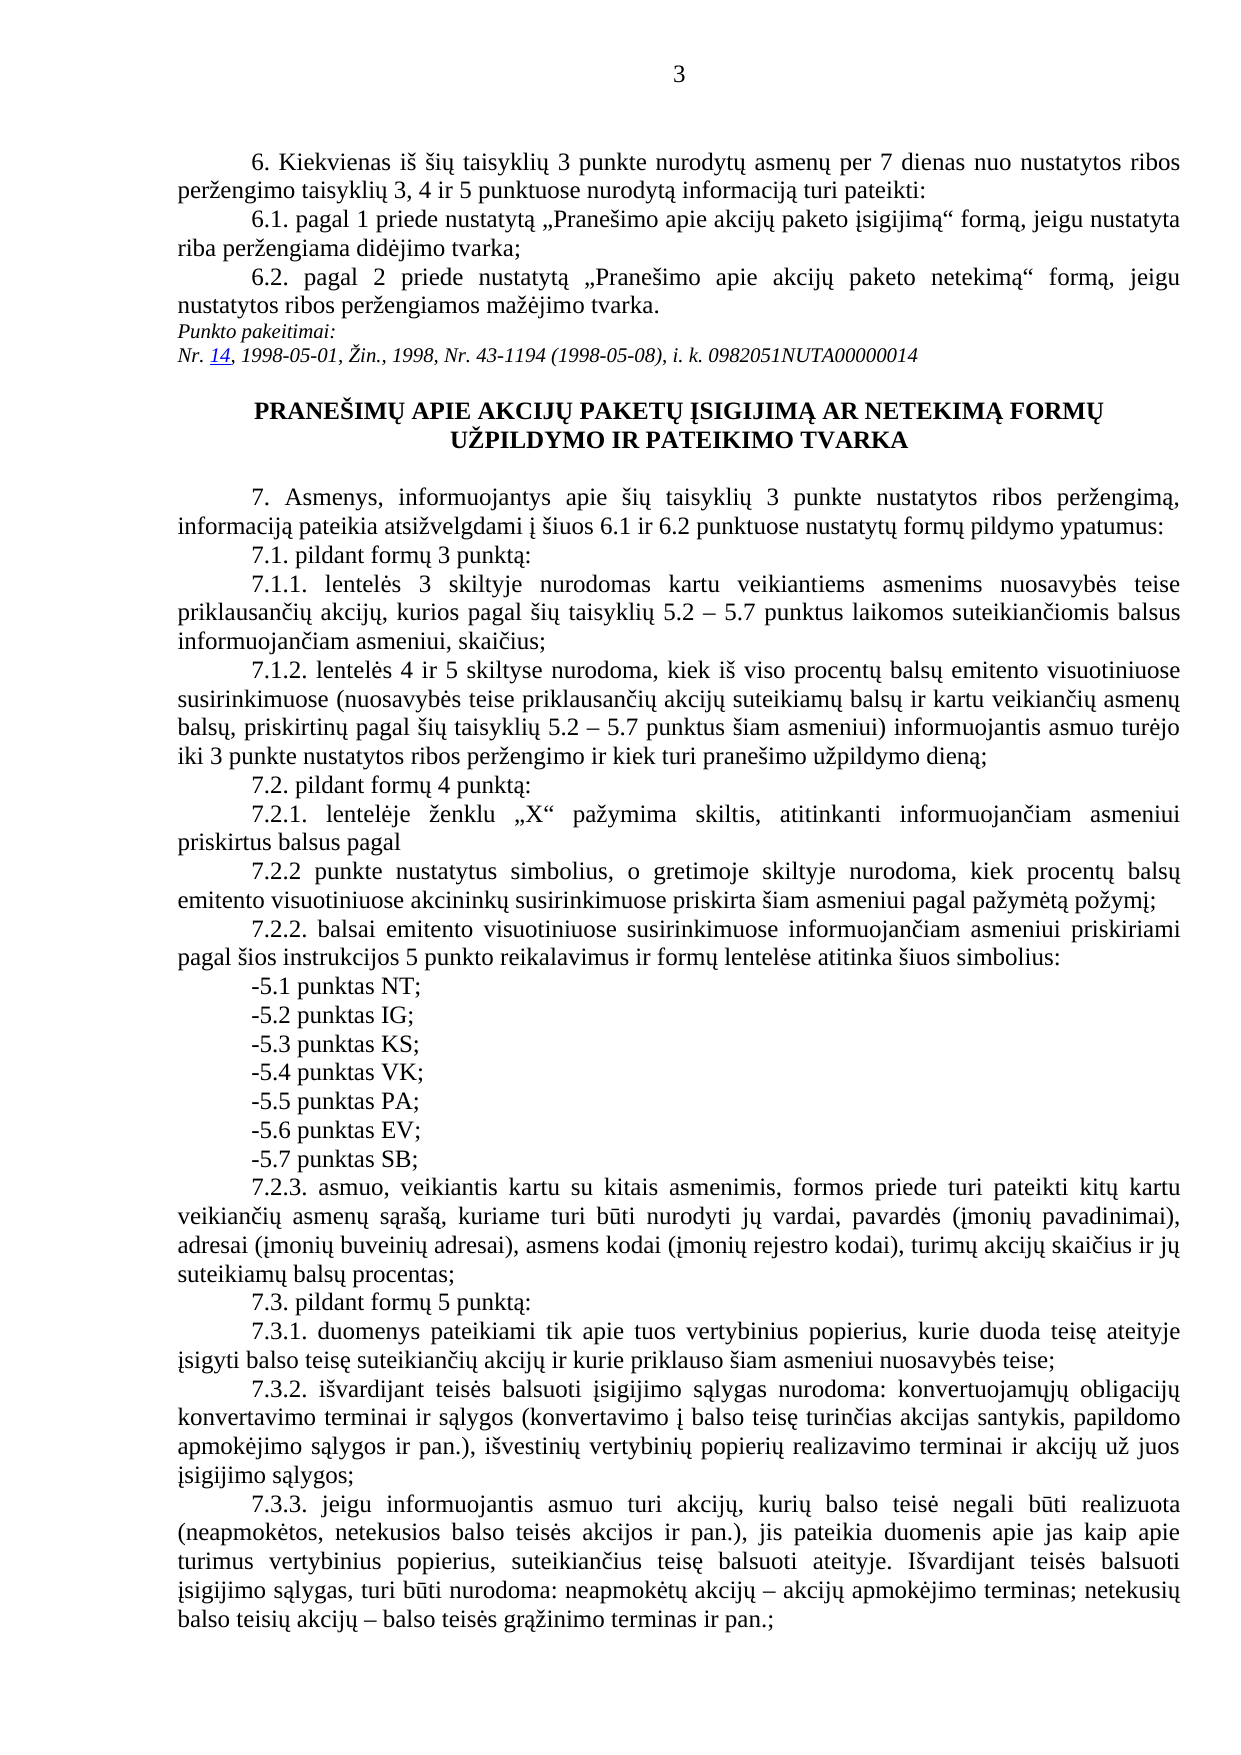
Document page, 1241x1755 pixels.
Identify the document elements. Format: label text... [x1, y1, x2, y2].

text -5.1 punktas NT; [177, 971, 1181, 1000]
text 6. Kiekvienas iš šių taisyklių 3 punkte nurodytų asmenų per 7 dienas nuo nustatytos ribos peržengimo taisyklių 3, 4 ir 5 punktuose nurodytą informaciją turi pateikti: [177, 147, 1181, 204]
text PRANEŠIMŲ APIE AKCIJŲ PAKETŲ ĮSIGIJIMĄ AR NETEKIMĄ FORMŲ UŽPILDYMO IR PATEIKIMO TVARKA [177, 396, 1181, 454]
text 6.1. pagal 1 priede nustatytą „Pranešimo apie akcijų paketo įsigijimą“ formą, jeigu nustatyta riba peržengiama didėjimo tvarka; [177, 204, 1181, 262]
text 7.2. pildant formų 4 punktą: [177, 770, 1181, 799]
text -5.7 punktas SB; [177, 1144, 1181, 1172]
text -5.4 punktas VK; [177, 1057, 1181, 1086]
text 7.2.1. lentelėje ženklu „X“ pažymima skiltis, atitinkanti informuojančiam asmeniui priskirtus balsus pagal [177, 799, 1181, 856]
text Nr. 14, 1998-05-01, Žin., 1998, Nr. 43-1194 (1998-05-08), i. k. 0982051NUTA00000014 [177, 343, 1181, 367]
text 7.3.2. išvardijant teisės balsuoti įsigijimo sąlygas nurodoma: konvertuojamųjų obligacijų konvertavimo terminai ir sąlygos (konvertavimo į balso teisę turinčias akcijas santykis, papildomo apmokėjimo sąlygos ir pan.), išvestinių vertybinių popierių realizavimo terminai ir akcijų už juos įsigijimo sąlygos; [177, 1374, 1181, 1489]
text 7.2.2. balsai emitento visuotiniuose susirinkimuose informuojančiam asmeniui priskiriami pagal šios instrukcijos 5 punkto reikalavimus ir formų lentelėse atitinka šiuos simbolius: [177, 914, 1181, 971]
text 7.1.2. lentelės 4 ir 5 skiltyse nurodoma, kiek iš viso procentų balsų emitento visuotiniuose susirinkimuose (nuosavybės teise priklausančių akcijų suteikiamų balsų ir kartu veikiančių asmenų balsų, priskirtinų pagal šių taisyklių 5.2 – 5.7 punktus šiam asmeniui) informuojantis asmuo turėjo iki 3 punkte nustatytos ribos peržengimo ir kiek turi pranešimo užpildymo dieną; [177, 655, 1181, 770]
text 6.2. pagal 2 priede nustatytą „Pranešimo apie akcijų paketo netekimą“ formą, jeigu nustatytos ribos peržengiamos mažėjimo tvarka. [177, 262, 1181, 319]
text Punkto pakeitimai: [177, 319, 1181, 343]
text 7.1. pildant formų 3 punktą: [177, 540, 1181, 569]
text 7.3.3. jeigu informuojantis asmuo turi akcijų, kurių balso teisė negali būti realizuota (neapmokėtos, netekusios balso teisės akcijos ir pan.), jis pateikia duomenis apie jas kaip apie turimus vertybinius popierius, suteikiančius teisę balsuoti ateityje. Išvardijant teisės balsuoti įsigijimo sąlygas, turi būti nurodoma: neapmokėtų akcijų – akcijų apmokėjimo terminas; netekusių balso teisių akcijų – balso teisės grąžinimo terminas ir pan.; [177, 1489, 1181, 1632]
text 7.3. pildant formų 5 punktą: [177, 1287, 1181, 1316]
text 7.1.1. lentelės 3 skiltyje nurodomas kartu veikiantiems asmenims nuosavybės teise priklausančių akcijų, kurios pagal šių taisyklių 5.2 – 5.7 punktus laikomos suteikiančiomis balsus informuojančiam asmeniui, skaičius; [177, 569, 1181, 655]
text 7. Asmenys, informuojantys apie šių taisyklių 3 punkte nustatytos ribos peržengimą, informaciją pateikia atsižvelgdami į šiuos 6.1 ir 6.2 punktuose nustatytų formų pildymo ypatumus: [177, 482, 1181, 540]
text -5.5 punktas PA; [177, 1086, 1181, 1115]
text 7.2.3. asmuo, veikiantis kartu su kitais asmenimis, formos priede turi pateikti kitų kartu veikiančių asmenų sąrašą, kuriame turi būti nurodyti jų vardai, pavardės (įmonių pavadinimai), adresai (įmonių buveinių adresai), asmens kodai (įmonių rejestro kodai), turimų akcijų skaičius ir jų suteikiamų balsų procentas; [177, 1172, 1181, 1287]
text -5.6 punktas EV; [177, 1115, 1181, 1144]
text -5.3 punktas KS; [177, 1029, 1181, 1057]
text 7.3.1. duomenys pateikiami tik apie tuos vertybinius popierius, kurie duoda teisę ateityje įsigyti balso teisę suteikiančių akcijų ir kurie priklauso šiam asmeniui nuosavybės teise; [177, 1316, 1181, 1374]
text 7.2.2 punkte nustatytus simbolius, o gretimoje skiltyje nurodoma, kiek procentų balsų emitento visuotiniuose akcininkų susirinkimuose priskirta šiam asmeniui pagal pažymėtą požymį; [177, 856, 1181, 914]
text -5.2 punktas IG; [177, 1000, 1181, 1029]
